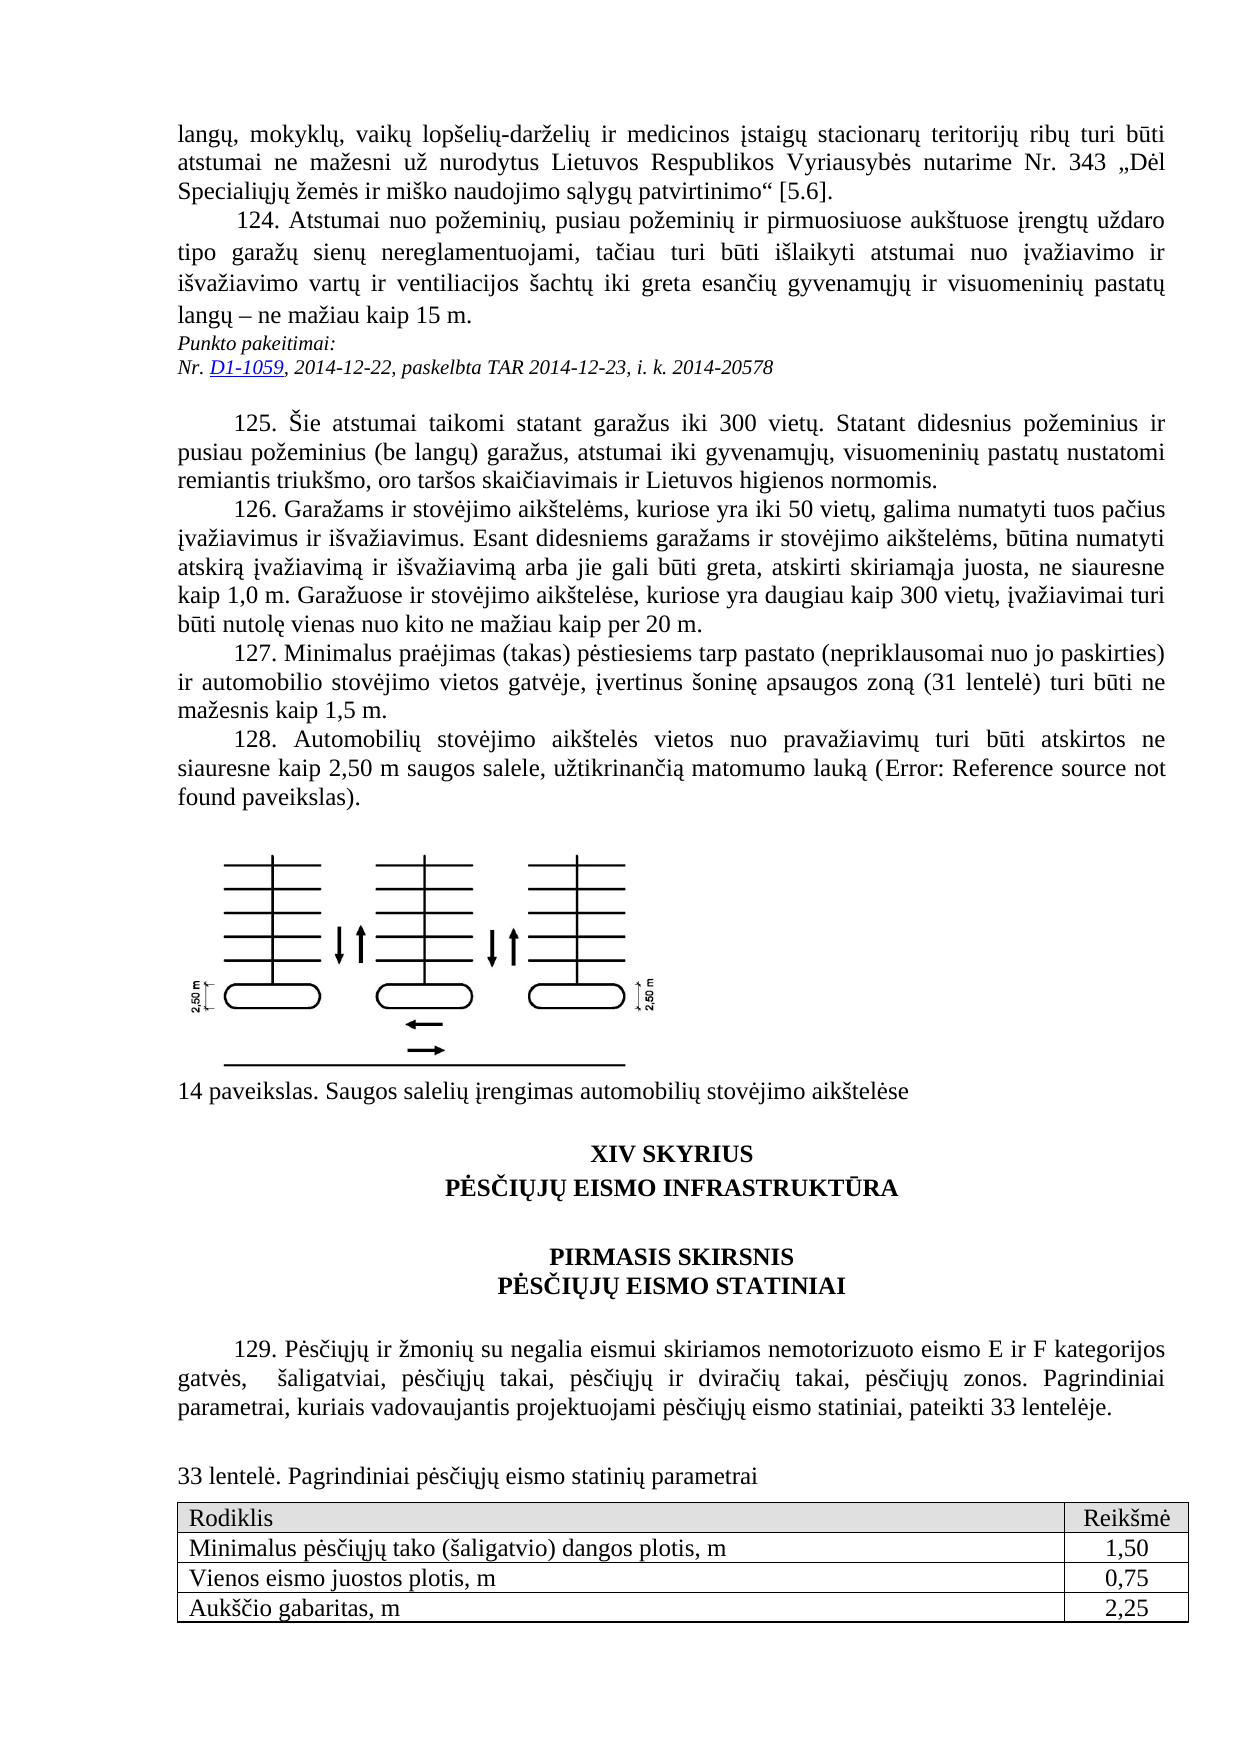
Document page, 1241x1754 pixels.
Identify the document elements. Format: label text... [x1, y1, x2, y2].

table_cell 0,75 [1065, 1563, 1188, 1592]
text 129. Pėsčiųjų ir žmonių su negalia eismui skiriamos nemotorizuoto eismo E ir F kategorijos gatvės, šaligatviai, pėsčiųjų takai, pėsčiųjų ir dviračių takai, pėsčiųjų zonos. Pagrindiniai parametrai, kuriais vadovaujantis projektuojami pėsčiųjų eismo statiniai, pateikti 33 lentelėje. [177, 1334, 1166, 1421]
text langų, mokyklų, vaikų lopšelių-darželių ir medicinos įstaigų stacionarų teritorijų ribų turi būti atstumai ne mažesni už nurodytus Lietuvos Respublikos Vyriausybės nutarime Nr. 343 „Dėl Specialiųjų žemės ir miško naudojimo sąlygų patvirtinimo“ [5.6]. [177, 119, 1166, 205]
text 124. Atstumai nuo požeminių, pusiau požeminių ir pirmuosiuose aukštuose įrengtų uždaro tipo garažų sienų nereglamentuojami, tačiau turi būti išlaikyti atstumai nuo įvažiavimo ir išvažiavimo vartų ir ventiliacijos šachtų iki greta esančių gyvenamųjų ir visuomeninių pastatų langų – ne mažiau kaip 15 m. [177, 205, 1166, 328]
text Punkto pakeitimai: [177, 331, 1166, 355]
table_cell 1,50 [1065, 1533, 1188, 1562]
table_header Rodiklis [178, 1503, 1064, 1532]
text PIRMASIS SKIRSNIS [177, 1242, 1166, 1271]
text PĖSČIŲJŲ EISMO STATINIAI [177, 1271, 1166, 1300]
table_cell 2,25 [1065, 1593, 1188, 1621]
text Nr. D1-1059, 2014-12-22, paskelbta TAR 2014-12-23, i. k. 2014-20578 [177, 355, 1166, 379]
text 128. Automobilių stovėjimo aikštelės vietos nuo pravažiavimų turi būti atskirtos ne siauresne kaip 2,50 m saugos salele, užtikrinančią matomumo lauką (14 paveikslas). [177, 724, 1166, 811]
text 125. Šie atstumai taikomi statant garažus iki 300 vietų. Statant didesnius požeminius ir pusiau požeminius (be langų) garažus, atstumai iki gyvenamųjų, visuomeninių pastatų nustatomi remiantis triukšmo, oro taršos skaičiavimais ir Lietuvos higienos normomis. [177, 408, 1166, 494]
text XIV SKYRIUS [177, 1139, 1166, 1168]
table_cell Vienos eismo juostos plotis, m [178, 1563, 1064, 1592]
text 33 lentelė. Pagrindiniai pėsčiųjų eismo statinių parametrai [177, 1461, 1166, 1490]
text 126. Garažams ir stovėjimo aikštelėms, kuriose yra iki 50 vietų, galima numatyti tuos pačius įvažiavimus ir išvažiavimus. Esant didesniems garažams ir stovėjimo aikštelėms, būtina numatyti atskirą įvažiavimą ir išvažiavimą arba jie gali būti greta, atskirti skiriamąja juosta, ne siauresne kaip 1,0 m. Garažuose ir stovėjimo aikštelėse, kuriose yra daugiau kaip 300 vietų, įvažiavimai turi būti nutolę vienas nuo kito ne mažiau kaip per 20 m. [177, 494, 1166, 638]
table_header Reikšmė [1065, 1503, 1188, 1532]
table_cell Aukščio gabaritas, m [178, 1593, 1064, 1621]
text PĖSČIŲJŲ EISMO infrastruktūra [177, 1173, 1166, 1202]
text 14 paveikslas. Saugos salelių įrengimas automobilių stovėjimo aikštelėse [177, 1076, 1166, 1104]
table_cell Minimalus pėsčiųjų tako (šaligatvio) dangos plotis, m [178, 1533, 1064, 1562]
text 127. Minimalus praėjimas (takas) pėstiesiems tarp pastato (nepriklausomai nuo jo paskirties) ir automobilio stovėjimo vietos gatvėje, įvertinus šoninę apsaugos zoną (31 lentelė) turi būti ne mažesnis kaip 1,5 m. [177, 638, 1166, 724]
